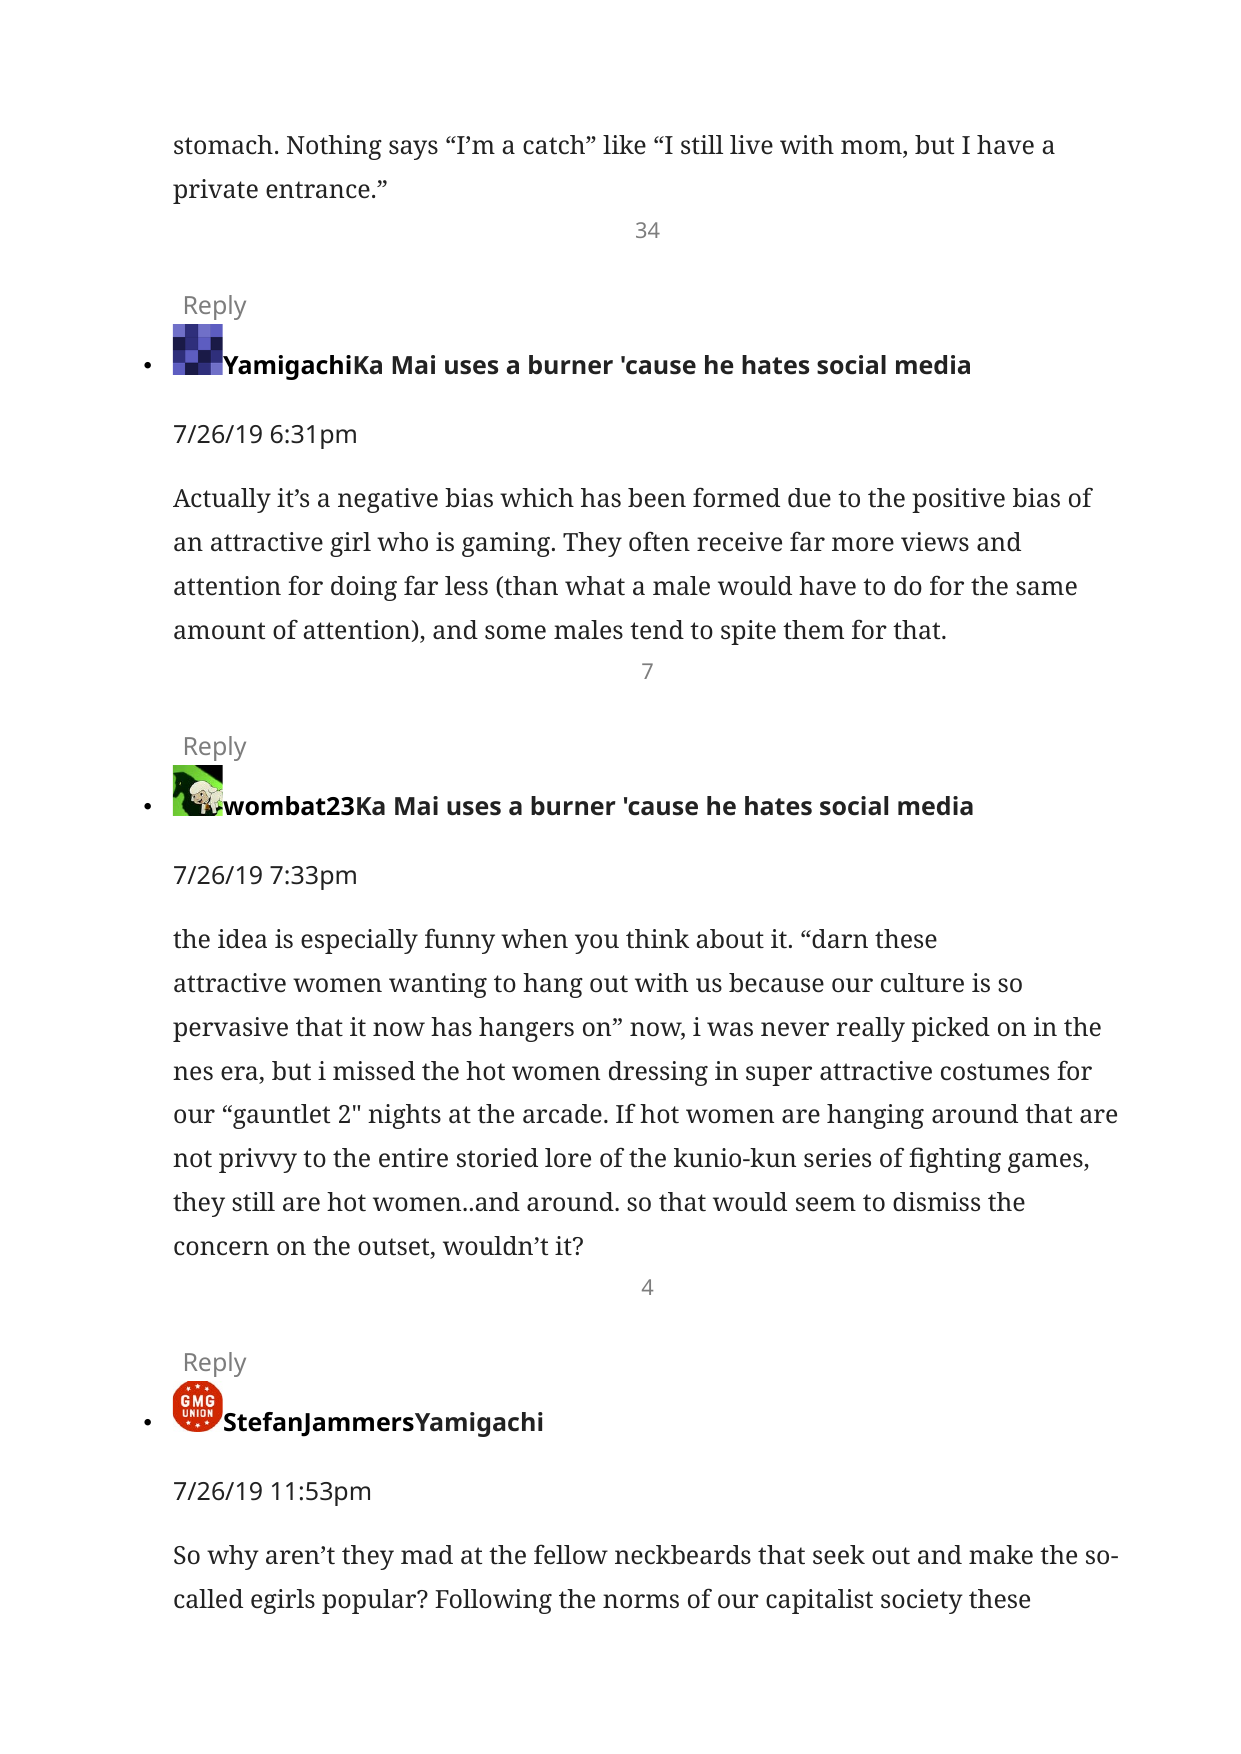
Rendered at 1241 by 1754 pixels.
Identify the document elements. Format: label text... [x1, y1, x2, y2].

list Reply [153, 1344, 1122, 1378]
list 34 [143, 215, 1122, 245]
picture [172, 324, 223, 375]
list the idea is especially funny when you think about it. “darn these attractive women wanting to hang out with us because our culture is so pervasive that it now has hangers on” now, i was never really picked on in the nes era, but i missed the hot women dressing in super attractive costumes for our “gauntlet 2" nights at the arcade. If hot women are hanging around that are not privvy to the entire storied lore of the kunio-kun series of fighting games, they still are hot women..and around. so that would seem to dismiss the concern on the outset, wouldn’t it? [143, 912, 1122, 1262]
list So why aren’t they mad at the fellow neckbeards that seek out and make the so-called egirls popular? Following the norms of our capitalist society these [143, 1528, 1122, 1616]
list StefanJammersYamigachi [143, 1381, 1091, 1439]
list Actually it’s a negative bias which has been formed due to the positive bias of an attractive girl who is gaming. They often receive far more views and attention for doing far less (than what a male would have to do for the same amount of attention), and some males tend to spite them for that. [143, 471, 1122, 646]
picture [172, 1381, 223, 1432]
list 7/26/19 6:31pm [143, 417, 1122, 451]
list 4 [143, 1272, 1122, 1301]
list Reply [153, 287, 1122, 322]
list YamigachiKa Mai uses a burner 'cause he hates social media [143, 325, 1091, 382]
list 7/26/19 11:53pm [143, 1474, 1122, 1508]
list wombat23Ka Mai uses a burner 'cause he hates social media [143, 766, 1091, 823]
list 7 [143, 656, 1122, 686]
list 7/26/19 7:33pm [143, 858, 1122, 892]
list Reply [153, 728, 1122, 762]
list stomach. Nothing says “I’m a catch” like “I still live with mom, but I have a private entrance.” [143, 118, 1122, 206]
picture [172, 765, 223, 816]
